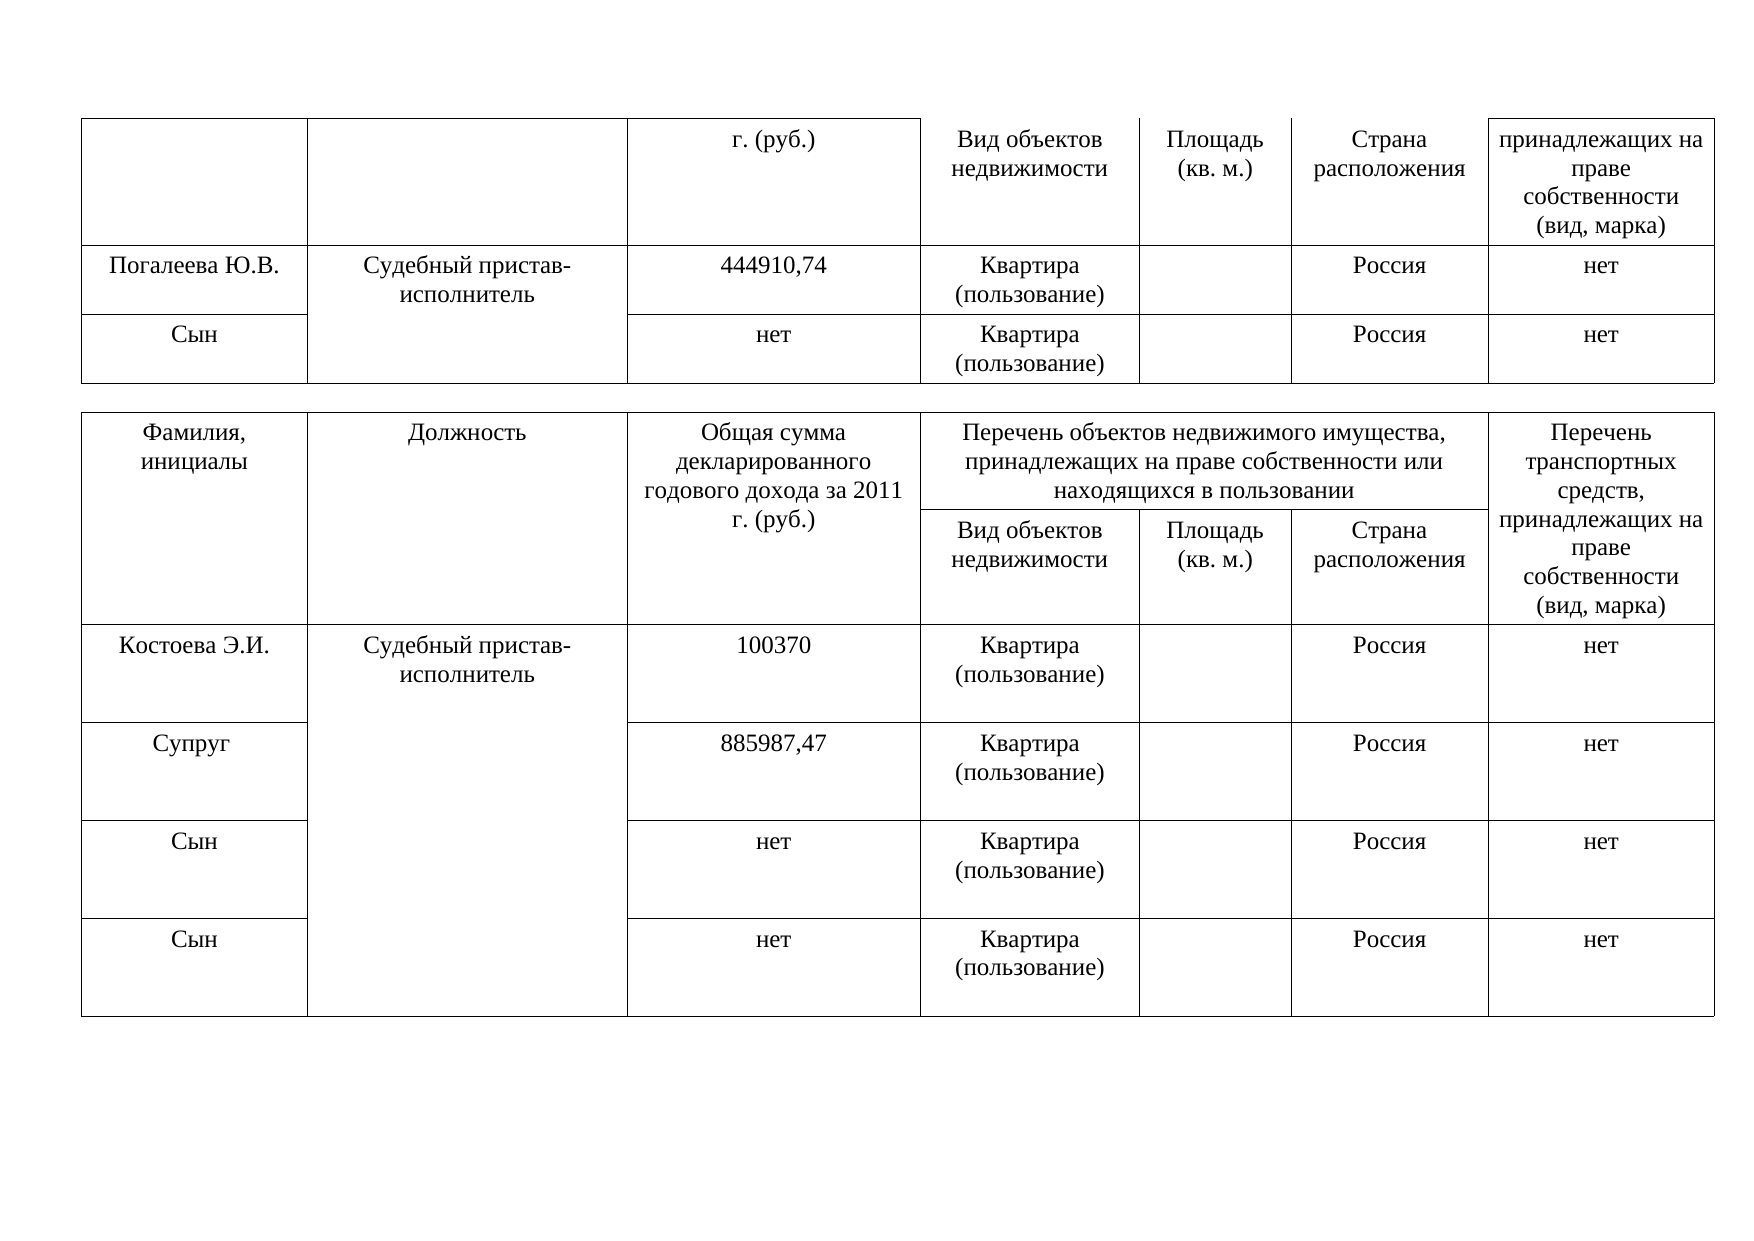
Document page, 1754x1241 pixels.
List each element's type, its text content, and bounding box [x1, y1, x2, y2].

table_cell Супруг [82, 723, 307, 820]
table_cell Вид объектов недвижимости [921, 118, 1139, 245]
table_header Перечень объектов недвижимого имущества, принадлежащих на праве собственности или находящихся в пользовании [921, 413, 1488, 509]
table_cell Квартира (пользование) [921, 246, 1139, 314]
table_cell Сын [82, 315, 307, 383]
table_cell нет [1489, 625, 1714, 722]
table_cell Судебный пристав-исполнитель [308, 625, 627, 1016]
table_cell Квартира (пользование) [921, 315, 1139, 383]
table_cell Россия [1292, 246, 1488, 314]
table_cell [1140, 246, 1291, 314]
table_header Общая сумма декларированного годового дохода за 2011 г. (руб.) [628, 413, 920, 624]
table_cell Погалеева Ю.В. [82, 246, 307, 314]
table_cell нет [628, 821, 920, 918]
table_cell 444910,74 [628, 246, 920, 314]
table_cell [1140, 821, 1291, 918]
table_cell 100370 [628, 625, 920, 722]
table_cell нет [1489, 919, 1714, 1016]
table_cell Россия [1292, 919, 1488, 1016]
table_cell нет [1489, 723, 1714, 820]
table_cell Площадь (кв. м.) [1140, 510, 1291, 624]
table_cell Вид объектов недвижимости [921, 510, 1139, 624]
table_cell нет [1489, 246, 1714, 314]
table_cell нет [1489, 315, 1714, 383]
table_cell Россия [1292, 315, 1488, 383]
table_header Должность [308, 413, 627, 624]
table_cell нет [628, 919, 920, 1016]
table_cell 885987,47 [628, 723, 920, 820]
table_cell [1140, 723, 1291, 820]
table_cell Страна расположения [1292, 118, 1488, 245]
table_cell Россия [1292, 723, 1488, 820]
table_cell Квартира (пользование) [921, 821, 1139, 918]
table_cell [1140, 315, 1291, 383]
table_cell нет [628, 315, 920, 383]
table_header [82, 119, 307, 245]
table_cell Площадь (кв. м.) [1140, 118, 1291, 245]
table_cell Сын [82, 919, 307, 1016]
table_cell [1140, 919, 1291, 1016]
table_header Фамилия, инициалы [82, 413, 307, 624]
table_cell Судебный пристав-исполнитель [308, 246, 627, 383]
table_cell Квартира (пользование) [921, 723, 1139, 820]
table_cell Костоева Э.И. [82, 625, 307, 722]
table_header [308, 119, 627, 245]
table_cell Сын [82, 821, 307, 918]
table_cell Россия [1292, 821, 1488, 918]
table_cell Квартира (пользование) [921, 625, 1139, 722]
table_cell [1140, 625, 1291, 722]
table_cell нет [1489, 821, 1714, 918]
table_header принадлежащих на праве собственности (вид, марка) [1489, 119, 1714, 245]
table_cell Страна расположения [1292, 510, 1488, 624]
table_header Перечень транспортных средств, принадлежащих на праве собственности (вид, марка) [1489, 413, 1714, 624]
table_cell Квартира (пользование) [921, 919, 1139, 1016]
table_cell Россия [1292, 625, 1488, 722]
table_header г. (руб.) [628, 119, 920, 245]
